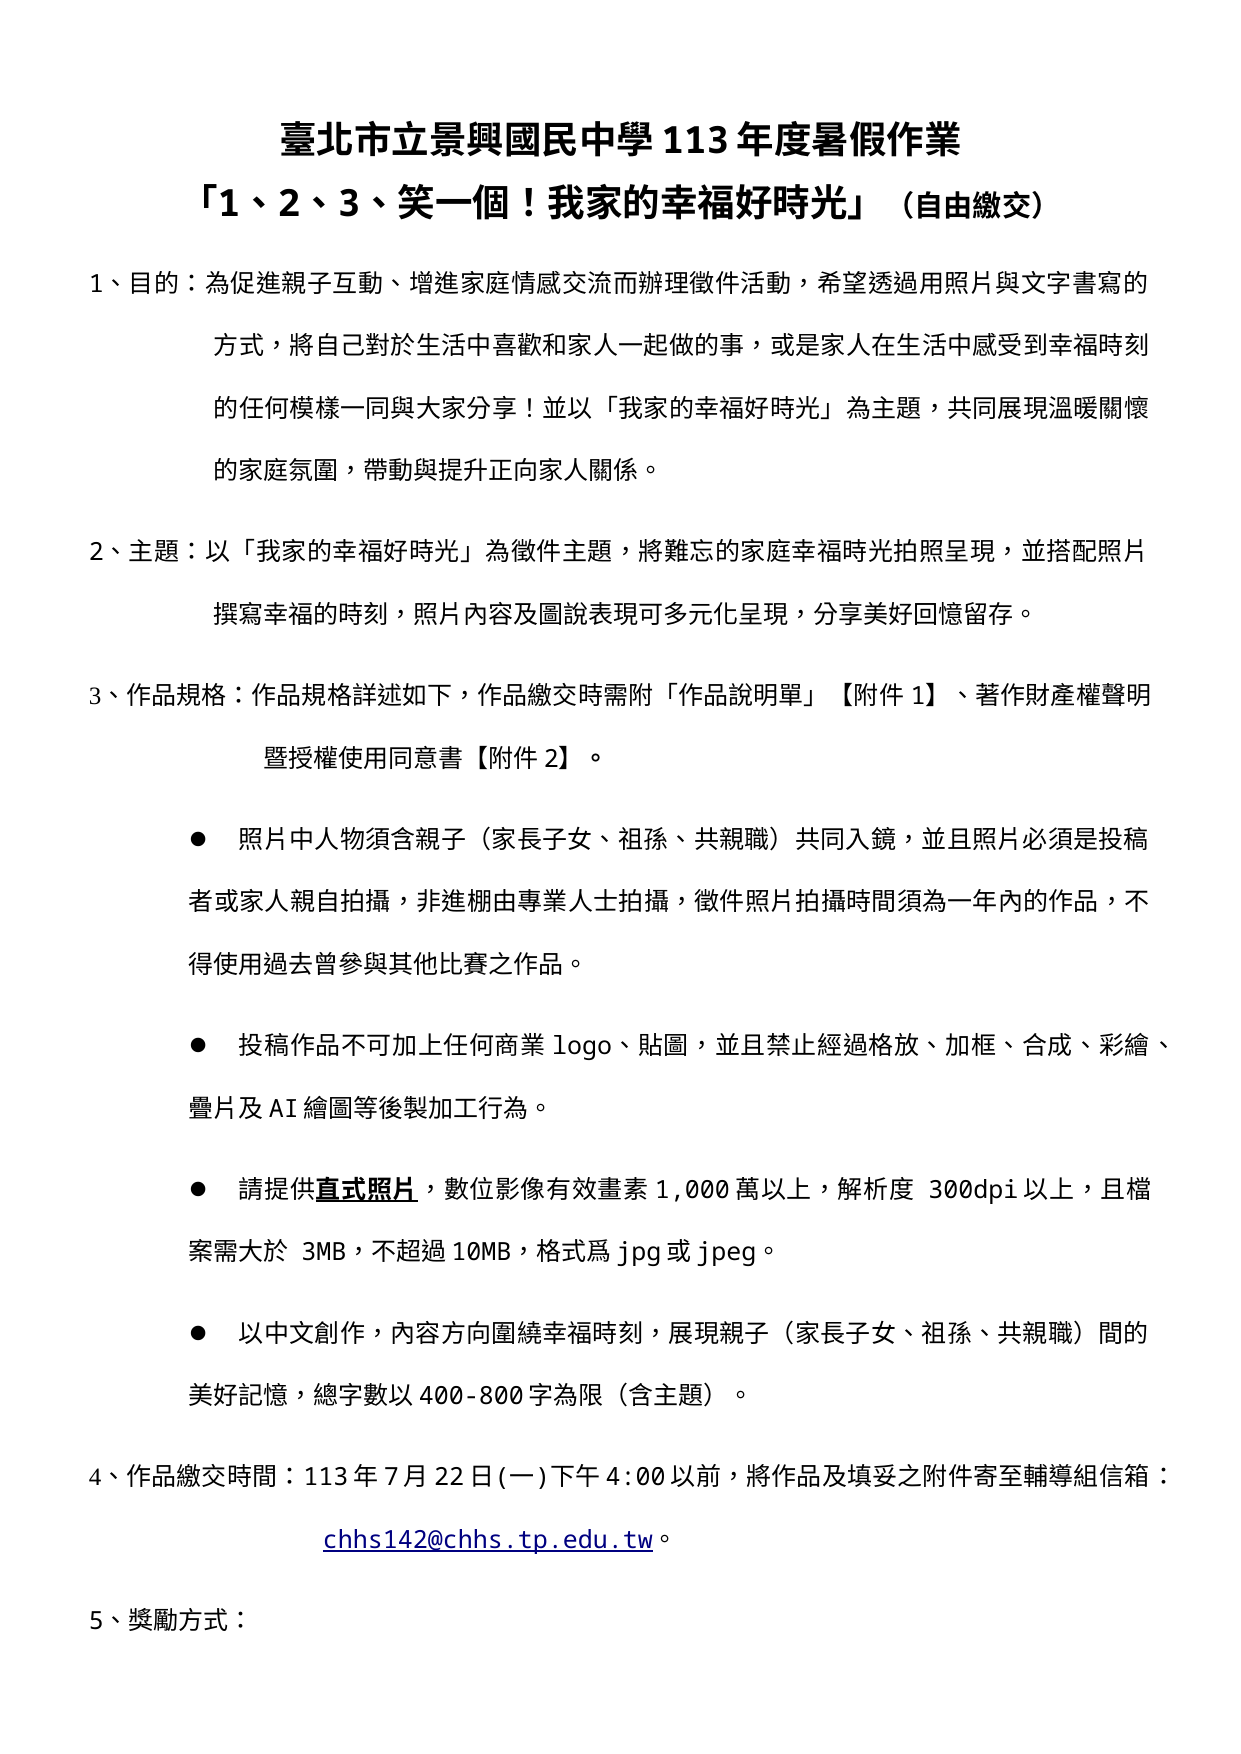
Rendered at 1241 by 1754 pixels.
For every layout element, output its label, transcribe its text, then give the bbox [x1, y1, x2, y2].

list 請提供直式照片，數位影像有效畫素1,000萬以上，解析度 300dpi以上，且檔案需大於 3MB，不超過10MB，格式爲jpg或jpeg。 [189, 1146, 1152, 1271]
list 目的：為促進親子互動、增進家庭情感交流而辦理徵件活動，希望透過用照片與文字書寫的方式，將自己對於生活中喜歡和家人一起做的事，或是家人在生活中感受到幸福時刻的任何模樣一同與大家分享！並以「我家的幸福好時光」為主題，共同展現溫暖關懷的家庭氛圍，帶動與提升正向家人關係。 [89, 239, 1152, 489]
list 作品繳交時間：113年7月22日(一)下午4:00以前，將作品及填妥之附件寄至輔導組信箱： chhs142@chhs.tp.edu.tw。 [89, 1433, 1152, 1558]
text 「1、2、3、笑一個！我家的幸福好時光」（自由繳交） [89, 158, 1152, 221]
list 照片中人物須含親子（家長子女、祖孫、共親職）共同入鏡，並且照片必須是投稿者或家人親自拍攝，非進棚由專業人士拍攝，徵件照片拍攝時間須為一年內的作品，不得使用過去曾參與其他比賽之作品。 [189, 796, 1152, 983]
list 以中文創作，內容方向圍繞幸福時刻，展現親子（家長子女、祖孫、共親職）間的美好記憶，總字數以400-800字為限（含主題）。 [189, 1289, 1152, 1414]
text 臺北市立景興國民中學113年度暑假作業 [89, 96, 1152, 158]
list 獎勵方式： [89, 1577, 1152, 1639]
list 主題：以「我家的幸福好時光」為徵件主題，將難忘的家庭幸福時光拍照呈現，並搭配照片撰寫幸福的時刻，照片內容及圖說表現可多元化呈現，分享美好回憶留存。 [89, 508, 1152, 633]
list 作品規格：作品規格詳述如下，作品繳交時需附「作品說明單」【附件1】、著作財產權聲明暨授權使用同意書【附件2】。 [89, 652, 1152, 777]
list 投稿作品不可加上任何商業logo、貼圖，並且禁止經過格放、加框、合成、彩繪、疊片及AI繪圖等後製加工行為。 [189, 1002, 1152, 1127]
